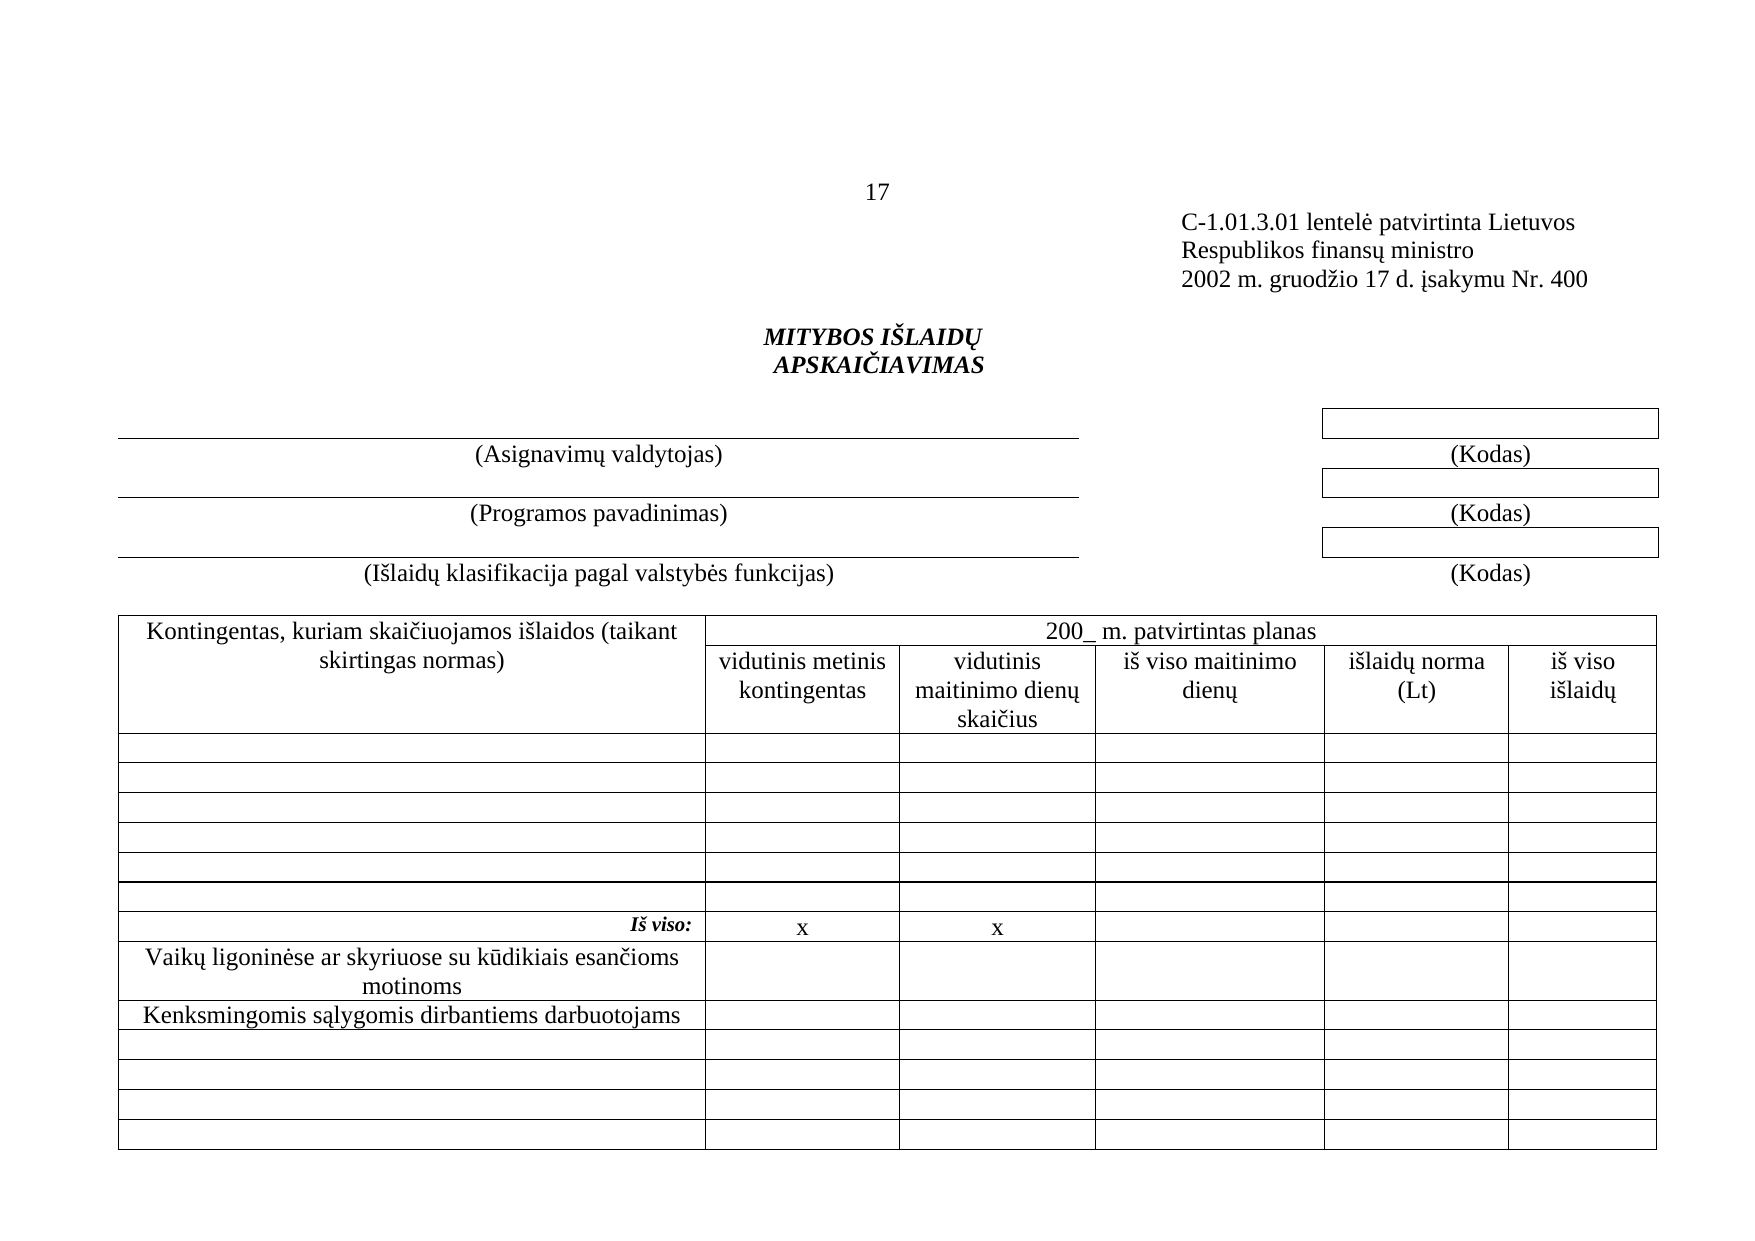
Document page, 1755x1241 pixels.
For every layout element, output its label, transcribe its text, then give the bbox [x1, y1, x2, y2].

table_cell [900, 1030, 1095, 1059]
table_cell [1509, 1030, 1656, 1059]
table_cell [1509, 734, 1656, 762]
table_cell (Išlaidų klasifikacija pagal valstybės funkcijas) [118, 558, 1079, 587]
table_cell [119, 853, 705, 881]
table_cell [119, 734, 705, 762]
table_cell [1509, 1001, 1656, 1029]
table_cell [900, 1001, 1095, 1029]
table_cell [1096, 1001, 1324, 1029]
table_cell [706, 883, 899, 911]
table_cell [1096, 1090, 1324, 1119]
table_cell [706, 942, 899, 999]
table_cell [1325, 763, 1508, 792]
table_cell [1096, 763, 1324, 792]
table_cell (Kodas) [1323, 439, 1658, 467]
table_cell [1096, 942, 1324, 999]
table_cell [1096, 912, 1324, 941]
table_cell Kenksmingomis sąlygomis dirbantiems darbuotojams [119, 1001, 705, 1029]
table_cell [1325, 1090, 1508, 1119]
table_cell [1096, 793, 1324, 822]
table_cell [1096, 883, 1324, 911]
table_cell [900, 942, 1095, 999]
table_cell [1096, 734, 1324, 762]
table_cell [119, 1030, 705, 1059]
table_header [1079, 408, 1322, 438]
table_cell [1096, 1120, 1324, 1148]
table_cell [900, 763, 1095, 792]
table_cell [1509, 942, 1656, 999]
table_cell [119, 1060, 705, 1089]
table_cell [1509, 1090, 1656, 1119]
table_cell [1509, 793, 1656, 822]
table_cell išlaidų norma (Lt) [1325, 646, 1508, 732]
table_cell [900, 883, 1095, 911]
table_cell vidutinis metinis kontingentas [706, 646, 899, 732]
table_cell [1325, 1030, 1508, 1059]
table_cell (Kodas) [1323, 558, 1658, 587]
table_cell [1325, 823, 1508, 852]
table_cell iš viso maitinimo dienų [1096, 646, 1324, 732]
table_cell [119, 823, 705, 852]
table_cell [1096, 1060, 1324, 1089]
table_cell vidutinis maitinimo dienų skaičius [900, 646, 1095, 732]
table_cell [119, 1090, 705, 1119]
table_cell [900, 793, 1095, 822]
table_cell [1325, 793, 1508, 822]
table_cell [1509, 763, 1656, 792]
table_cell (Programos pavadinimas) [118, 498, 1079, 527]
table_cell [1509, 1060, 1656, 1089]
table_cell [706, 1001, 899, 1029]
table_cell [1325, 853, 1508, 881]
table_cell [1509, 883, 1656, 911]
table_header Kontingentas, kuriam skaičiuojamos išlaidos (taikant skirtingas normas) [119, 616, 705, 732]
table_cell [119, 793, 705, 822]
table_header 200_ m. patvirtintas planas [706, 616, 1656, 645]
table_cell [118, 527, 1079, 557]
table_cell [1079, 557, 1323, 587]
table_cell [1325, 734, 1508, 762]
table_cell [1096, 853, 1324, 881]
table_cell [1509, 853, 1656, 881]
table_cell x [706, 912, 899, 941]
table_cell [1325, 1001, 1508, 1029]
table_cell [1079, 527, 1322, 557]
table_cell [119, 883, 705, 911]
table_cell Iš viso: [119, 912, 705, 941]
table_cell [1325, 1060, 1508, 1089]
table_cell [706, 763, 899, 792]
table_cell [1079, 468, 1322, 497]
table_cell [1079, 438, 1323, 467]
table_cell (Asignavimų valdytojas) [118, 439, 1079, 467]
table_cell [706, 1060, 899, 1089]
table_cell [706, 853, 899, 881]
table_cell [119, 763, 705, 792]
table_cell [706, 1120, 899, 1148]
table_cell [900, 734, 1095, 762]
table_cell x [900, 912, 1095, 941]
table_cell [1325, 912, 1508, 941]
table_cell [1096, 1030, 1324, 1059]
table_header [1323, 409, 1658, 438]
table_cell [706, 823, 899, 852]
table_cell iš viso išlaidų [1509, 646, 1656, 732]
table_cell [706, 1030, 899, 1059]
table_cell [706, 1090, 899, 1119]
table_cell [1509, 912, 1656, 941]
table_cell Vaikų ligoninėse ar skyriuose su kūdikiais esančioms motinoms [119, 942, 705, 999]
table_cell [118, 468, 1079, 497]
table_cell [900, 853, 1095, 881]
table_cell [900, 1060, 1095, 1089]
table_cell [1323, 469, 1658, 497]
table_cell [900, 1120, 1095, 1148]
table_cell [1509, 823, 1656, 852]
table_cell [1325, 883, 1508, 911]
table_cell [119, 1120, 705, 1148]
table_cell [1325, 1120, 1508, 1148]
table_cell (Kodas) [1323, 498, 1658, 527]
text 2002 m. gruodžio 17 d. įsakymu Nr. 400 [1181, 264, 1636, 293]
table_cell [1323, 528, 1658, 557]
text C-1.01.3.01 lentelė patvirtinta Lietuvos Respublikos finansų ministro [1181, 207, 1636, 264]
table_cell [1509, 1120, 1656, 1148]
text APSKAIČIAVIMAS [118, 350, 1636, 379]
text MITYBOS IŠLAIDŲ [118, 322, 1636, 350]
table_cell [1325, 942, 1508, 999]
table_cell [1096, 823, 1324, 852]
table_cell [1079, 497, 1323, 527]
table_header [118, 408, 1079, 438]
table_cell [900, 823, 1095, 852]
table_cell [900, 1090, 1095, 1119]
table_cell [706, 734, 899, 762]
table_cell [706, 793, 899, 822]
